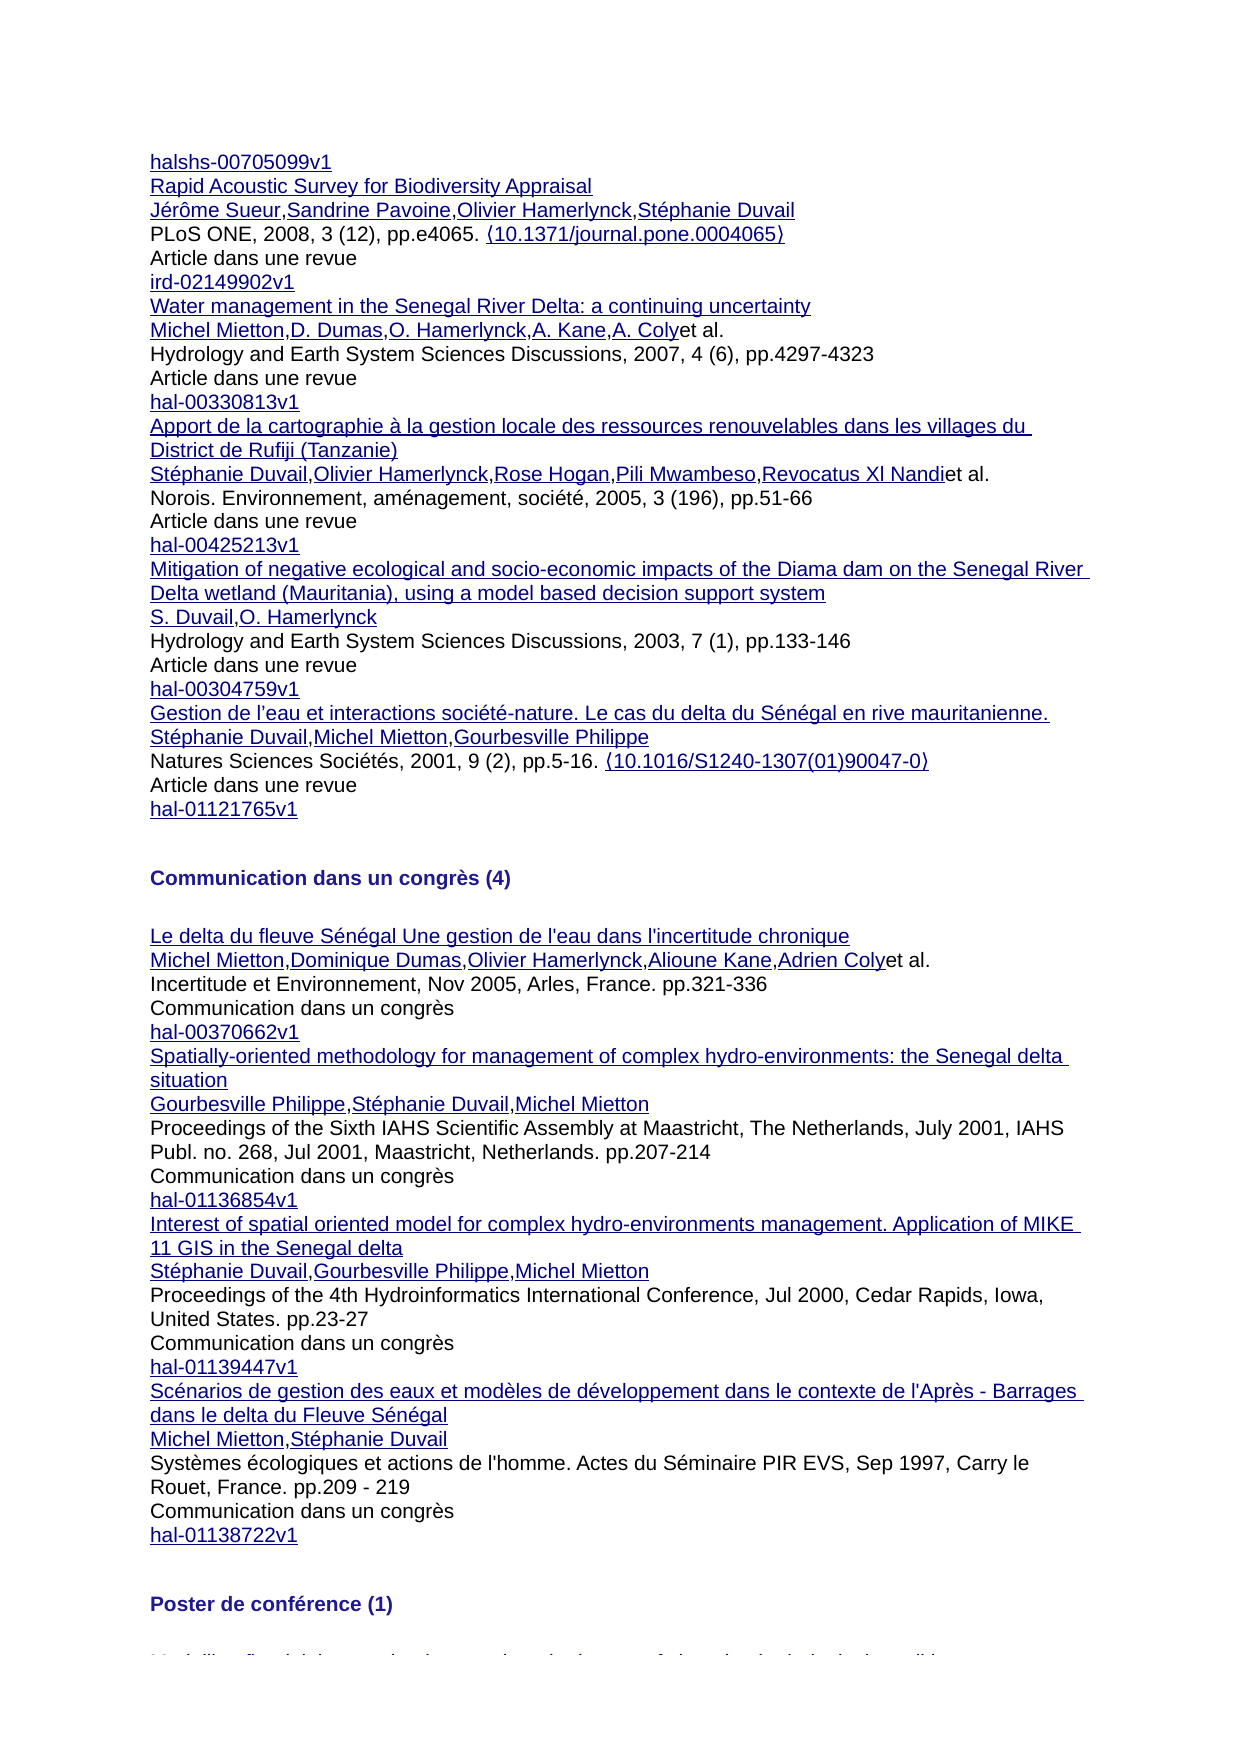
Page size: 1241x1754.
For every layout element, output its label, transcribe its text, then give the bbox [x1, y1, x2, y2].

table_cell Spatially-oriented methodology for management of complex hydro-environments: the Senegal delta situation Gourbesville Philippe,Stéphanie Duvail,Michel Mietton Proceedings of the Sixth IAHS Scientific Assembly at Maastricht, The Netherlands, July 2001, IAHS Publ. no. 268, Jul 2001, Maastricht, Netherlands. pp.207-214 Communication dans un congrès hal-01136854v1 [150, 1044, 1090, 1211]
table_cell Water management in the Senegal River Delta: a continuing uncertainty Michel Mietton,D. Dumas,O. Hamerlynck,A. Kane,A. Colyet al. Hydrology and Earth System Sciences Discussions, 2007, 4 (6), pp.4297-4323 Article dans une revue hal-00330813v1 [150, 294, 1090, 413]
subtitle Communication dans un congrès (4) [150, 866, 1090, 889]
table_cell Rapid Acoustic Survey for Biodiversity Appraisal Jérôme Sueur,Sandrine Pavoine,Olivier Hamerlynck,Stéphanie Duvail PLoS ONE, 2008, 3 (12), pp.e4065. ⟨10.1371/journal.pone.0004065⟩ Article dans une revue ird-02149902v1 [150, 174, 1090, 294]
table_cell halshs-00705099v1 [150, 150, 1090, 174]
table_cell Interest of spatial oriented model for complex hydro-environments management. Application of MIKE 11 GIS in the Senegal delta Stéphanie Duvail,Gourbesville Philippe,Michel Mietton Proceedings of the 4th Hydroinformatics International Conference, Jul 2000, Cedar Rapids, Iowa, United States. pp.23-27 Communication dans un congrès hal-01139447v1 [150, 1211, 1090, 1379]
table_cell Apport de la cartographie à la gestion locale des ressources renouvelables dans les villages du District de Rufiji (Tanzanie) Stéphanie Duvail,Olivier Hamerlynck,Rose Hogan,Pili Mwambeso,Revocatus Xl Nandiet al. Norois. Environnement, aménagement, société, 2005, 3 (196), pp.51-66 Article dans une revue hal-00425213v1 [150, 414, 1090, 557]
table_cell Mitigation of negative ecological and socio-economic impacts of the Diama dam on the Senegal River [150, 557, 1090, 578]
table_header Le delta du fleuve Sénégal Une gestion de l'eau dans l'incertitude chronique Michel Mietton,Dominique Dumas,Olivier Hamerlynck,Alioune Kane,Adrien Colyet al. Incertitude et Environnement, Nov 2005, Arles, France. pp.321-336 Communication dans un congrès hal-00370662v1 [150, 924, 1090, 1044]
table_cell Delta wetland (Mauritania), using a model based decision support system S. Duvail,O. Hamerlynck Hydrology and Earth System Sciences Discussions, 2003, 7 (1), pp.133-146 Article dans une revue hal-00304759v1 [150, 579, 1090, 701]
table_cell Gestion de l’eau et interactions société-nature. Le cas du delta du Sénégal en rive mauritanienne. Stéphanie Duvail,Michel Mietton,Gourbesville Philippe Natures Sciences Sociétés, 2001, 9 (2), pp.5-16. ⟨10.1016/S1240-1307(01)90047-0⟩ Article dans une revue hal-01121765v1 [150, 701, 1090, 821]
subtitle Poster de conférence (1) [150, 1592, 1090, 1616]
table_cell Scénarios de gestion des eaux et modèles de développement dans le contexte de l'Après - Barrages dans le delta du Fleuve Sénégal Michel Mietton,Stéphanie Duvail Systèmes écologiques et actions de l'homme. Actes du Séminaire PIR EVS, Sep 1997, Carry le Rouet, France. pp.209 - 219 Communication dans un congrès hal-01138722v1 [150, 1379, 1090, 1547]
